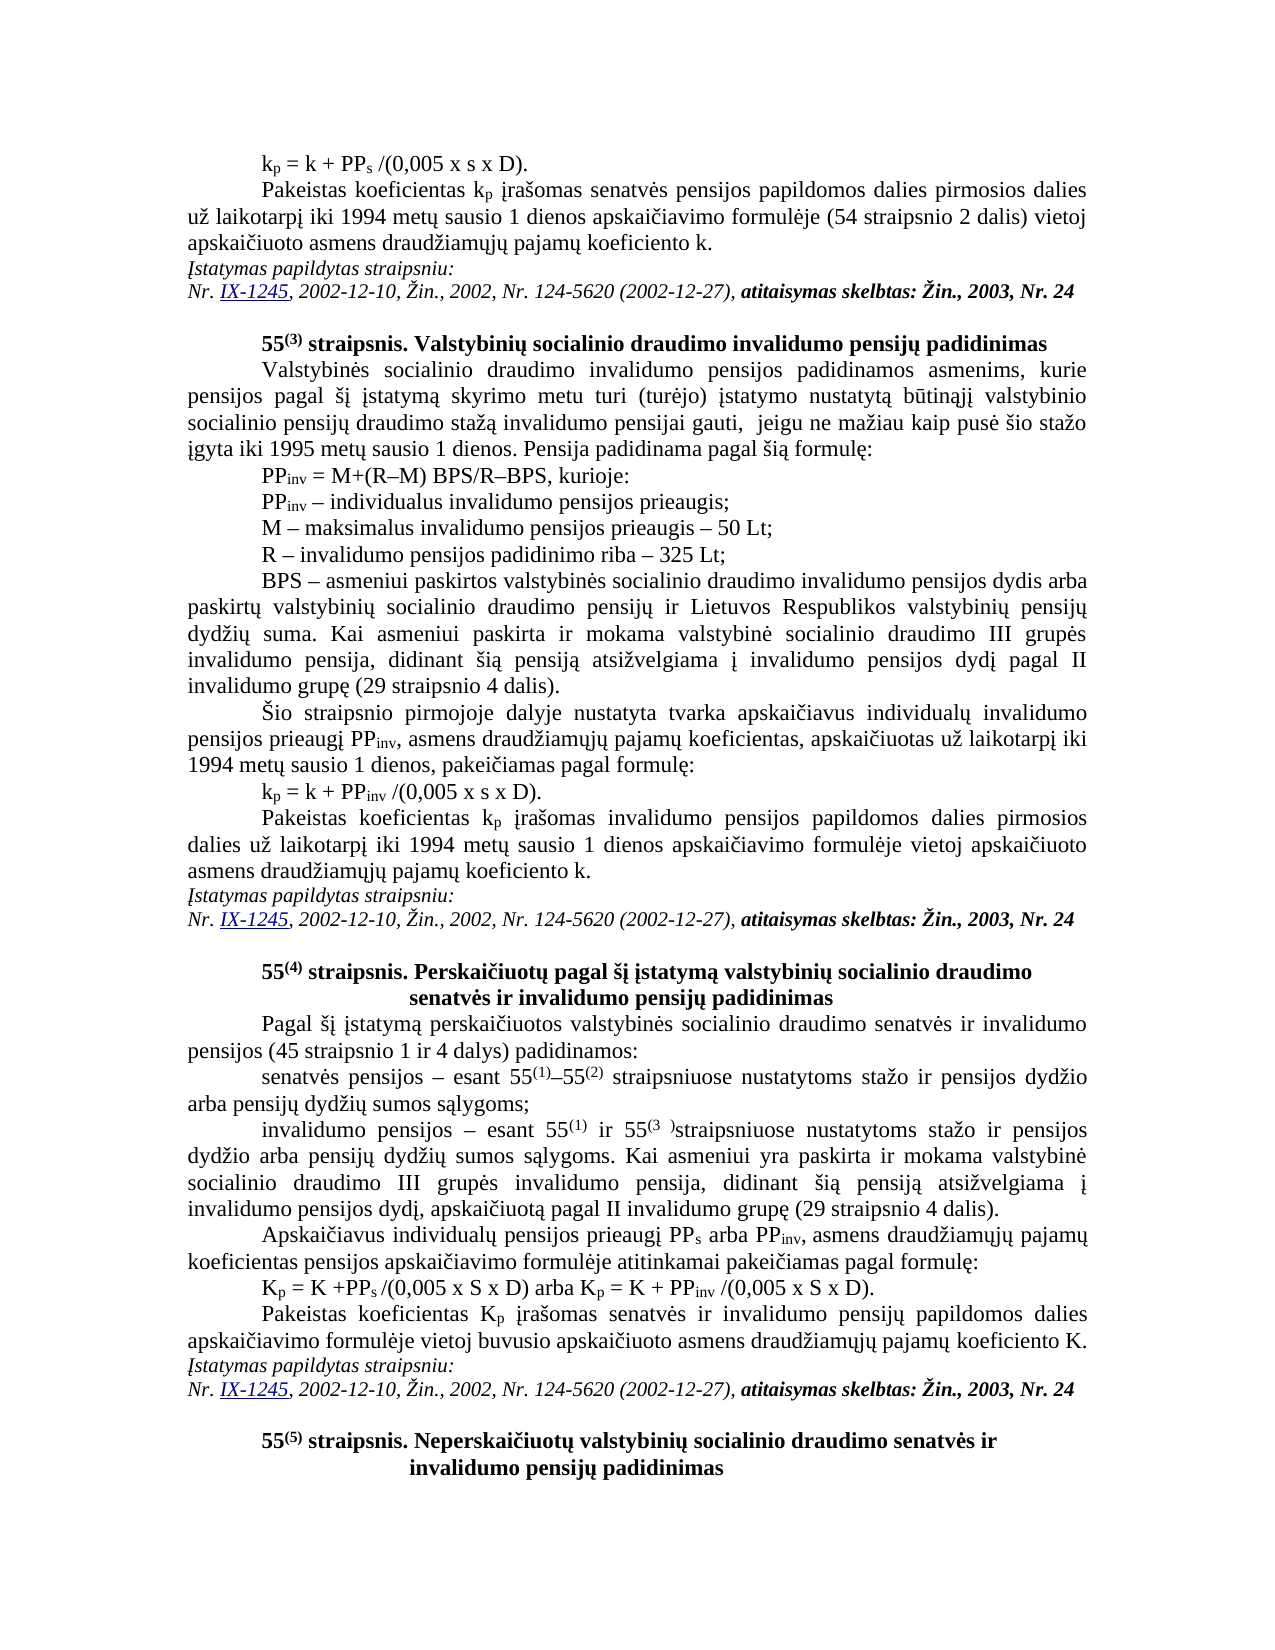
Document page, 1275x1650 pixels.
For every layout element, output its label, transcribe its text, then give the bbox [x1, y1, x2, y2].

text Nr. IX-1245, 2002-12-10, Žin., 2002, Nr. 124-5620 (2002-12-27), atitaisymas skelbtas: Žin., 2003, Nr. 24 [187, 279, 1088, 303]
text Pakeistas koeficientas kp įrašomas senatvės pensijos papildomos dalies pirmosios dalies už laikotarpį iki 1994 metų sausio 1 dienos apskaičiavimo formulėje (54 straipsnio 2 dalis) vietoj apskaičiuoto asmens draudžiamųjų pajamų koeficiento k. [187, 176, 1088, 255]
text invalidumo pensijų padidinimas [187, 1454, 1088, 1480]
text kp = k + PPs /(0,005 x s x D). [187, 150, 1088, 176]
text Pagal šį įstatymą perskaičiuotos valstybinės socialinio draudimo senatvės ir invalidumo pensijos (45 straipsnio 1 ir 4 dalys) padidinamos: [187, 1011, 1088, 1063]
text R – invalidumo pensijos padidinimo riba – 325 Lt; [187, 541, 1088, 567]
text Valstybinės socialinio draudimo invalidumo pensijos padidinamos asmenims, kurie pensijos pagal šį įstatymą skyrimo metu turi (turėjo) įstatymo nustatytą būtinąjį valstybinio socialinio pensijų draudimo stažą invalidumo pensijai gauti, jeigu ne mažiau kaip pusė šio stažo įgyta iki 1995 metų sausio 1 dienos. Pensija padidinama pagal šią formulę: [187, 356, 1088, 462]
text kp = k + PPinv /(0,005 x s x D). [187, 778, 1088, 804]
text Įstatymas papildytas straipsniu: [187, 255, 1088, 279]
text PPinv – individualus invalidumo pensijos prieaugis; [187, 488, 1088, 514]
text Šio straipsnio pirmojoje dalyje nustatyta tvarka apskaičiavus individualų invalidumo pensijos prieaugį PPinv, asmens draudžiamųjų pajamų koeficientas, apskaičiuotas už laikotarpį iki 1994 metų sausio 1 dienos, pakeičiamas pagal formulę: [187, 699, 1088, 778]
text M – maksimalus invalidumo pensijos prieaugis – 50 Lt; [187, 514, 1088, 541]
text Įstatymas papildytas straipsniu: [187, 1353, 1088, 1377]
text Įstatymas papildytas straipsniu: [187, 883, 1088, 907]
text 55(5) straipsnis. Neperskaičiuotų valstybinių socialinio draudimo senatvės ir [187, 1428, 1088, 1454]
text Apskaičiavus individualų pensijos prieaugį PPs arba PPinv, asmens draudžiamųjų pajamų koeficientas pensijos apskaičiavimo formulėje atitinkamai pakeičiamas pagal formulę: [187, 1221, 1088, 1274]
text Pakeistas koeficientas Kp įrašomas senatvės ir invalidumo pensijų papildomos dalies apskaičiavimo formulėje vietoj buvusio apskaičiuoto asmens draudžiamųjų pajamų koeficiento K. [187, 1300, 1088, 1353]
text Pakeistas koeficientas kp įrašomas invalidumo pensijos papildomos dalies pirmosios dalies už laikotarpį iki 1994 metų sausio 1 dienos apskaičiavimo formulėje vietoj apskaičiuoto asmens draudžiamųjų pajamų koeficiento k. [187, 804, 1088, 883]
text senatvės pensijos – esant 55(1)–55(2) straipsniuose nustatytoms stažo ir pensijos dydžio arba pensijų dydžių sumos sąlygoms; [187, 1063, 1088, 1116]
text Nr. IX-1245, 2002-12-10, Žin., 2002, Nr. 124-5620 (2002-12-27), atitaisymas skelbtas: Žin., 2003, Nr. 24 [187, 907, 1088, 931]
text BPS – asmeniui paskirtos valstybinės socialinio draudimo invalidumo pensijos dydis arba paskirtų valstybinių socialinio draudimo pensijų ir Lietuvos Respublikos valstybinių pensijų dydžių suma. Kai asmeniui paskirta ir mokama valstybinė socialinio draudimo III grupės invalidumo pensija, didinant šią pensiją atsižvelgiama į invalidumo pensijos dydį pagal II invalidumo grupę (29 straipsnio 4 dalis). [187, 567, 1088, 699]
text 55(4) straipsnis. Perskaičiuotų pagal šį įstatymą valstybinių socialinio draudimo [187, 958, 1088, 984]
text PPinv = M+(R–M) BPS/R–BPS, kurioje: [187, 462, 1088, 488]
text invalidumo pensijos – esant 55(1) ir 55(3 )straipsniuose nustatytoms stažo ir pensijos dydžio arba pensijų dydžių sumos sąlygoms. Kai asmeniui yra paskirta ir mokama valstybinė socialinio draudimo III grupės invalidumo pensija, didinant šią pensiją atsižvelgiama į invalidumo pensijos dydį, apskaičiuotą pagal II invalidumo grupę (29 straipsnio 4 dalis). [187, 1116, 1088, 1221]
text Kp = K +PPs /(0,005 x S x D) arba Kp = K + PPinv /(0,005 x S x D). [187, 1274, 1088, 1300]
text 55(3) straipsnis. Valstybinių socialinio draudimo invalidumo pensijų padidinimas [187, 330, 1088, 356]
text Nr. IX-1245, 2002-12-10, Žin., 2002, Nr. 124-5620 (2002-12-27), atitaisymas skelbtas: Žin., 2003, Nr. 24 [187, 1377, 1088, 1401]
text senatvės ir invalidumo pensijų padidinimas [187, 984, 1088, 1011]
